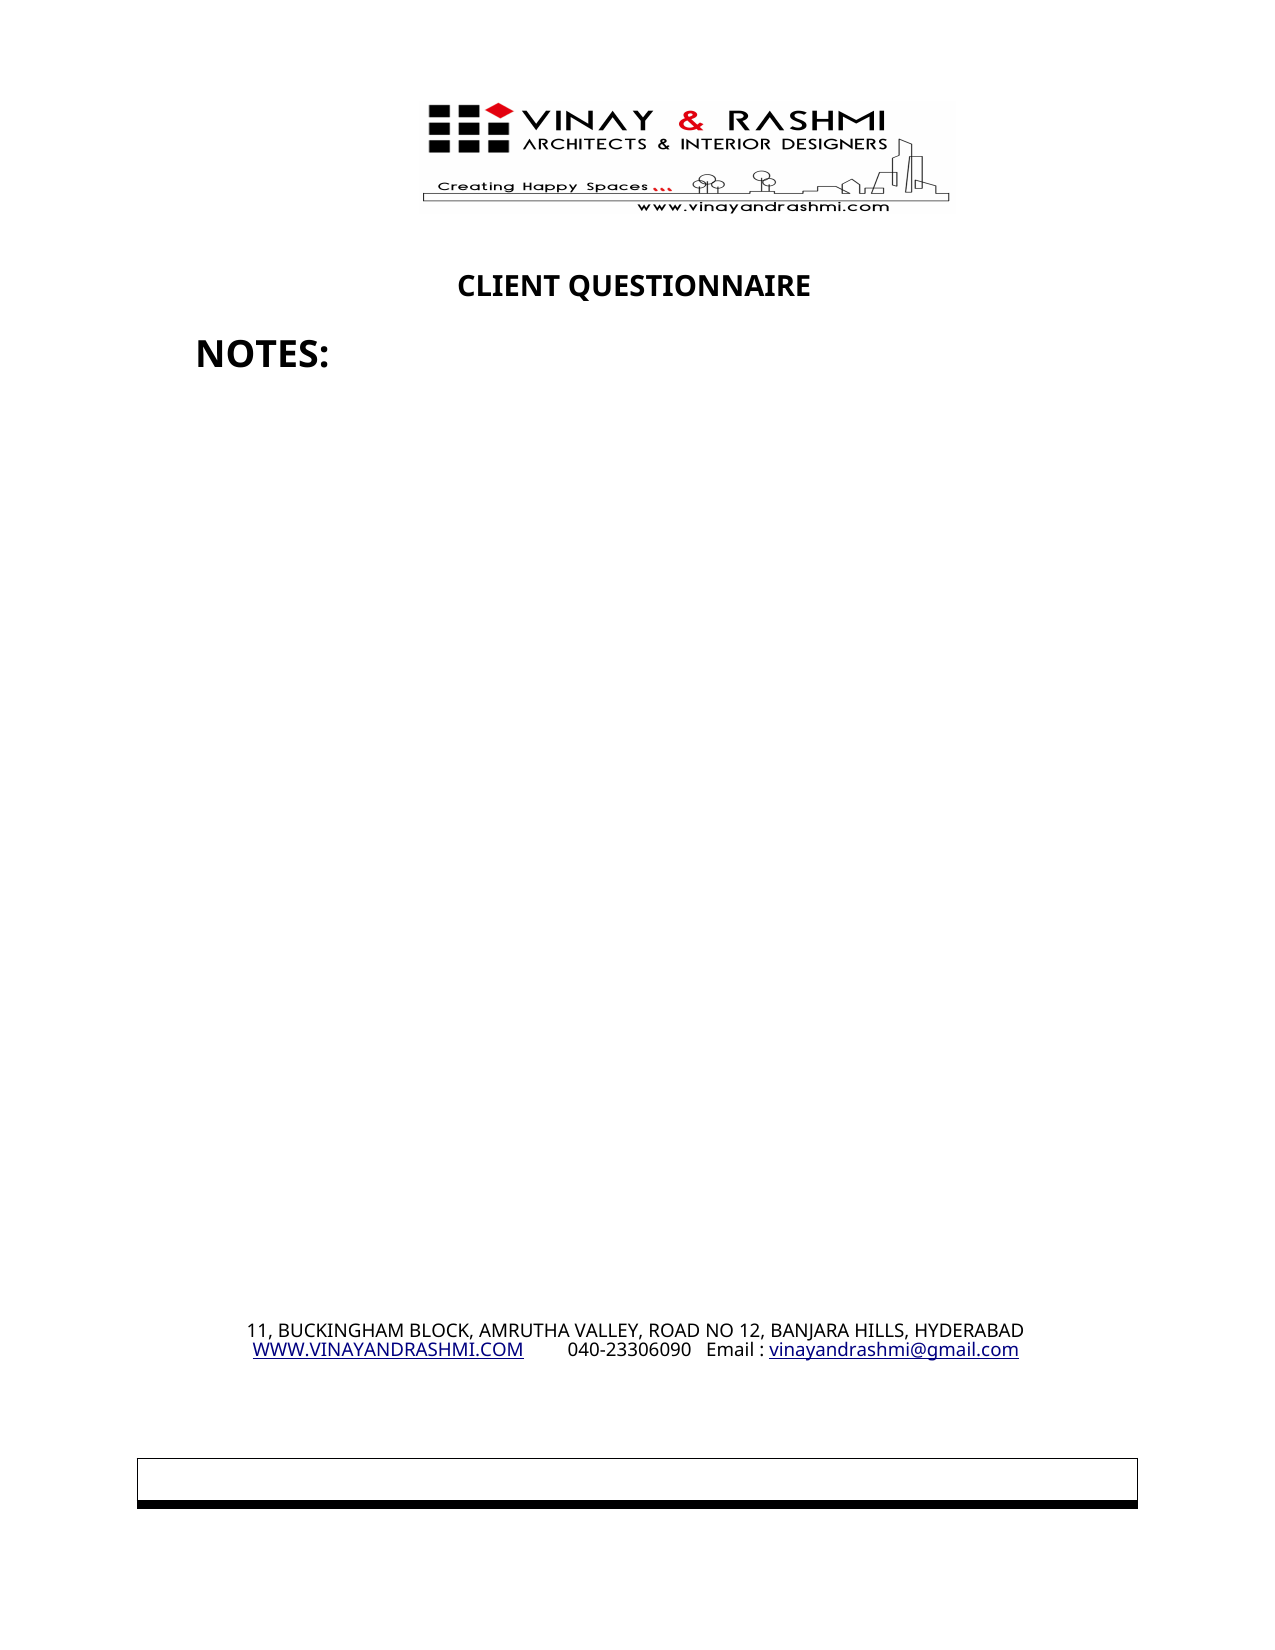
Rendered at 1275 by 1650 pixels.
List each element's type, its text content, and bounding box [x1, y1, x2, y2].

text NOTES: [195, 328, 1138, 379]
text CLIENT QUESTIONNAIRE [131, 265, 1138, 305]
table_header [138, 1459, 1137, 1500]
picture [419, 101, 957, 214]
text WWW.VINAYANDRASHMI.COM 040-23306090 Email : vinayandrashmi@gmail.com [136, 1341, 1135, 1360]
text 11, BUCKINGHAM BLOCK, AMRUTHA VALLEY, ROAD NO 12, BANJARA HILLS, HYDERABAD [136, 1322, 1135, 1341]
